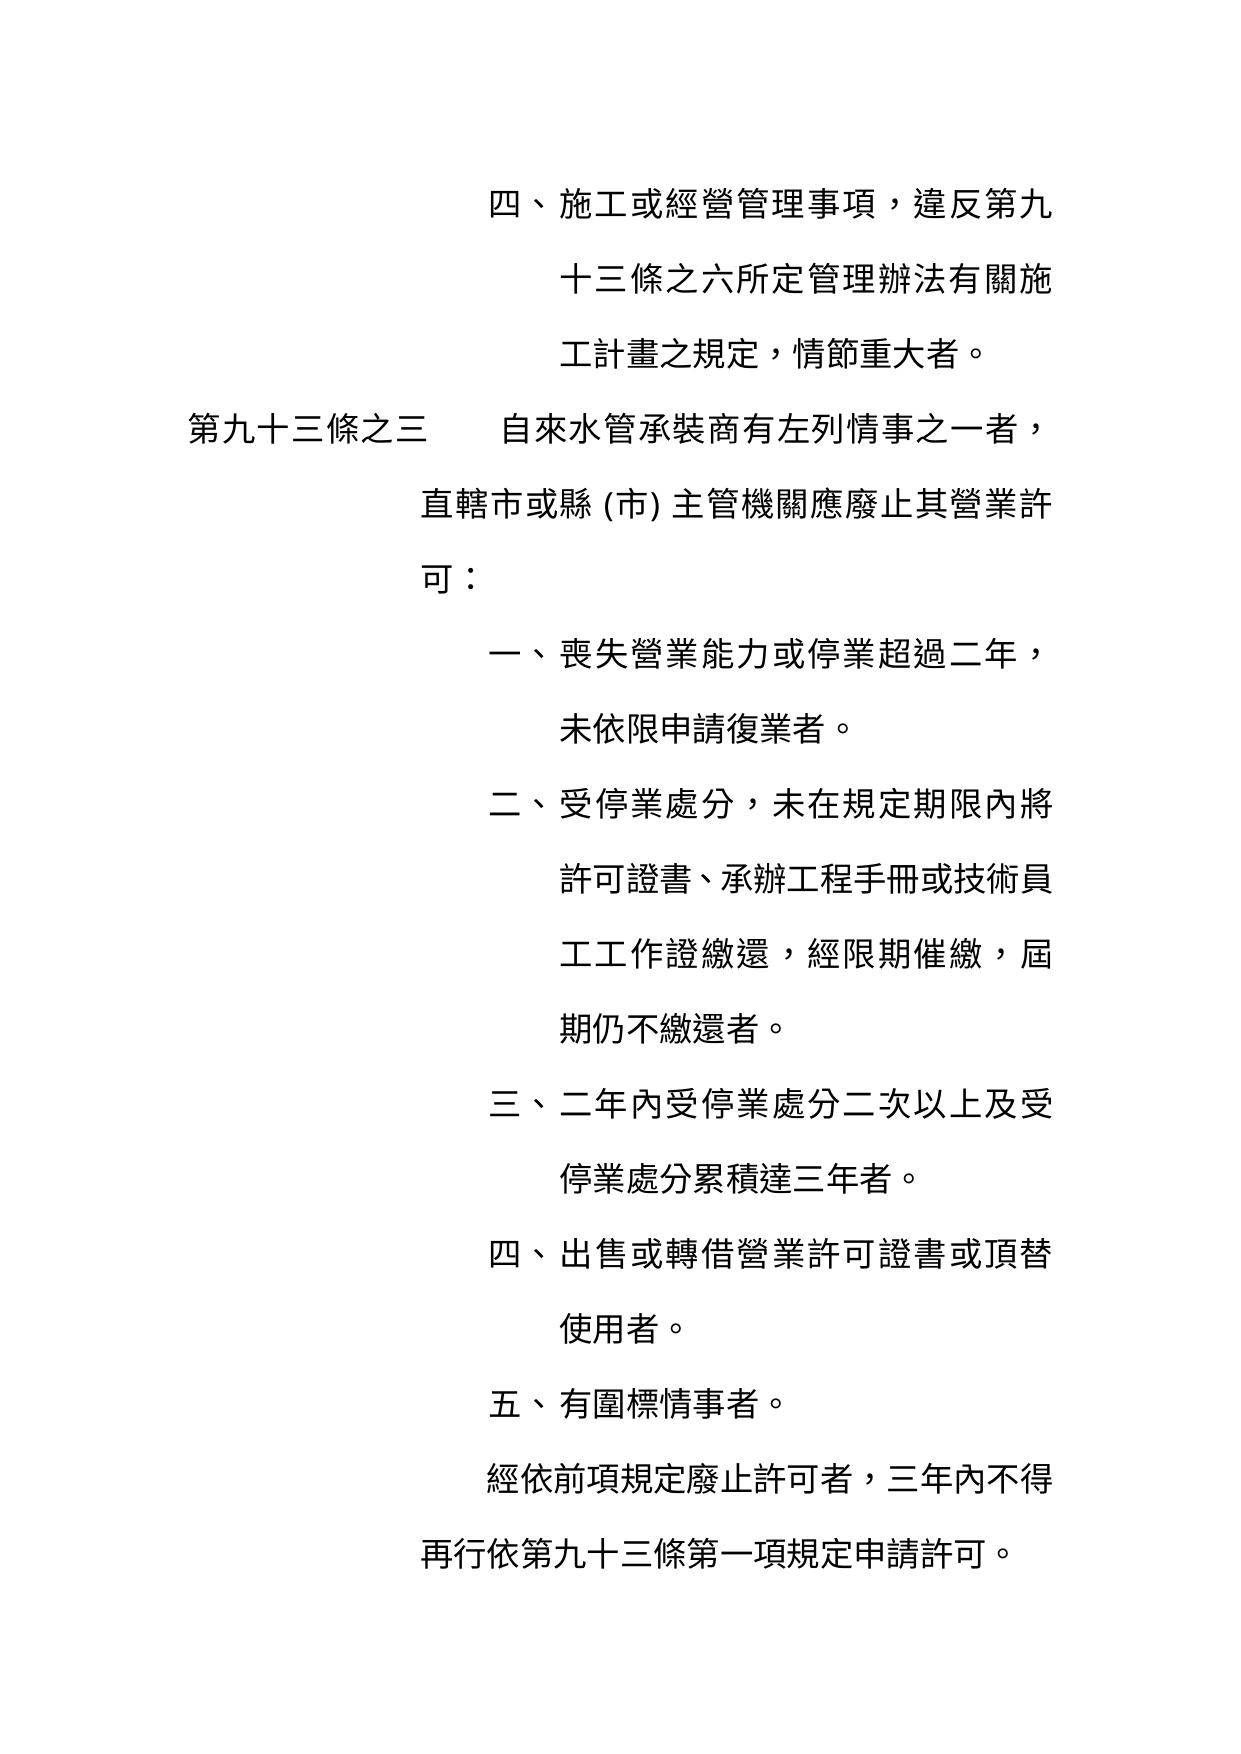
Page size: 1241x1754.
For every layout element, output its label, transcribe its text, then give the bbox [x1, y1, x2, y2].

text 經依前項規定廢止許可者，三年內不得再行依第九十三條第一項規定申請許可。 [420, 1439, 1053, 1589]
list 施工或經營管理事項，違反第九十三條之六所定管理辦法有關施工計畫之規定，情節重大者。 [488, 164, 1053, 389]
list 有圍標情事者。 [488, 1364, 1053, 1439]
text 第九十三條之三 自來水管承裝商有左列情事之一者，直轄市或縣 (市) 主管機關應廢止其營業許可： [187, 389, 1053, 614]
list 出售或轉借營業許可證書或頂替使用者。 [488, 1214, 1053, 1364]
list 喪失營業能力或停業超過二年，未依限申請復業者。 [488, 614, 1053, 764]
list 受停業處分，未在規定期限內將許可證書、承辦工程手冊或技術員工工作證繳還，經限期催繳，屆期仍不繳還者。 [488, 764, 1053, 1064]
list 二年內受停業處分二次以上及受停業處分累積達三年者。 [488, 1064, 1053, 1214]
